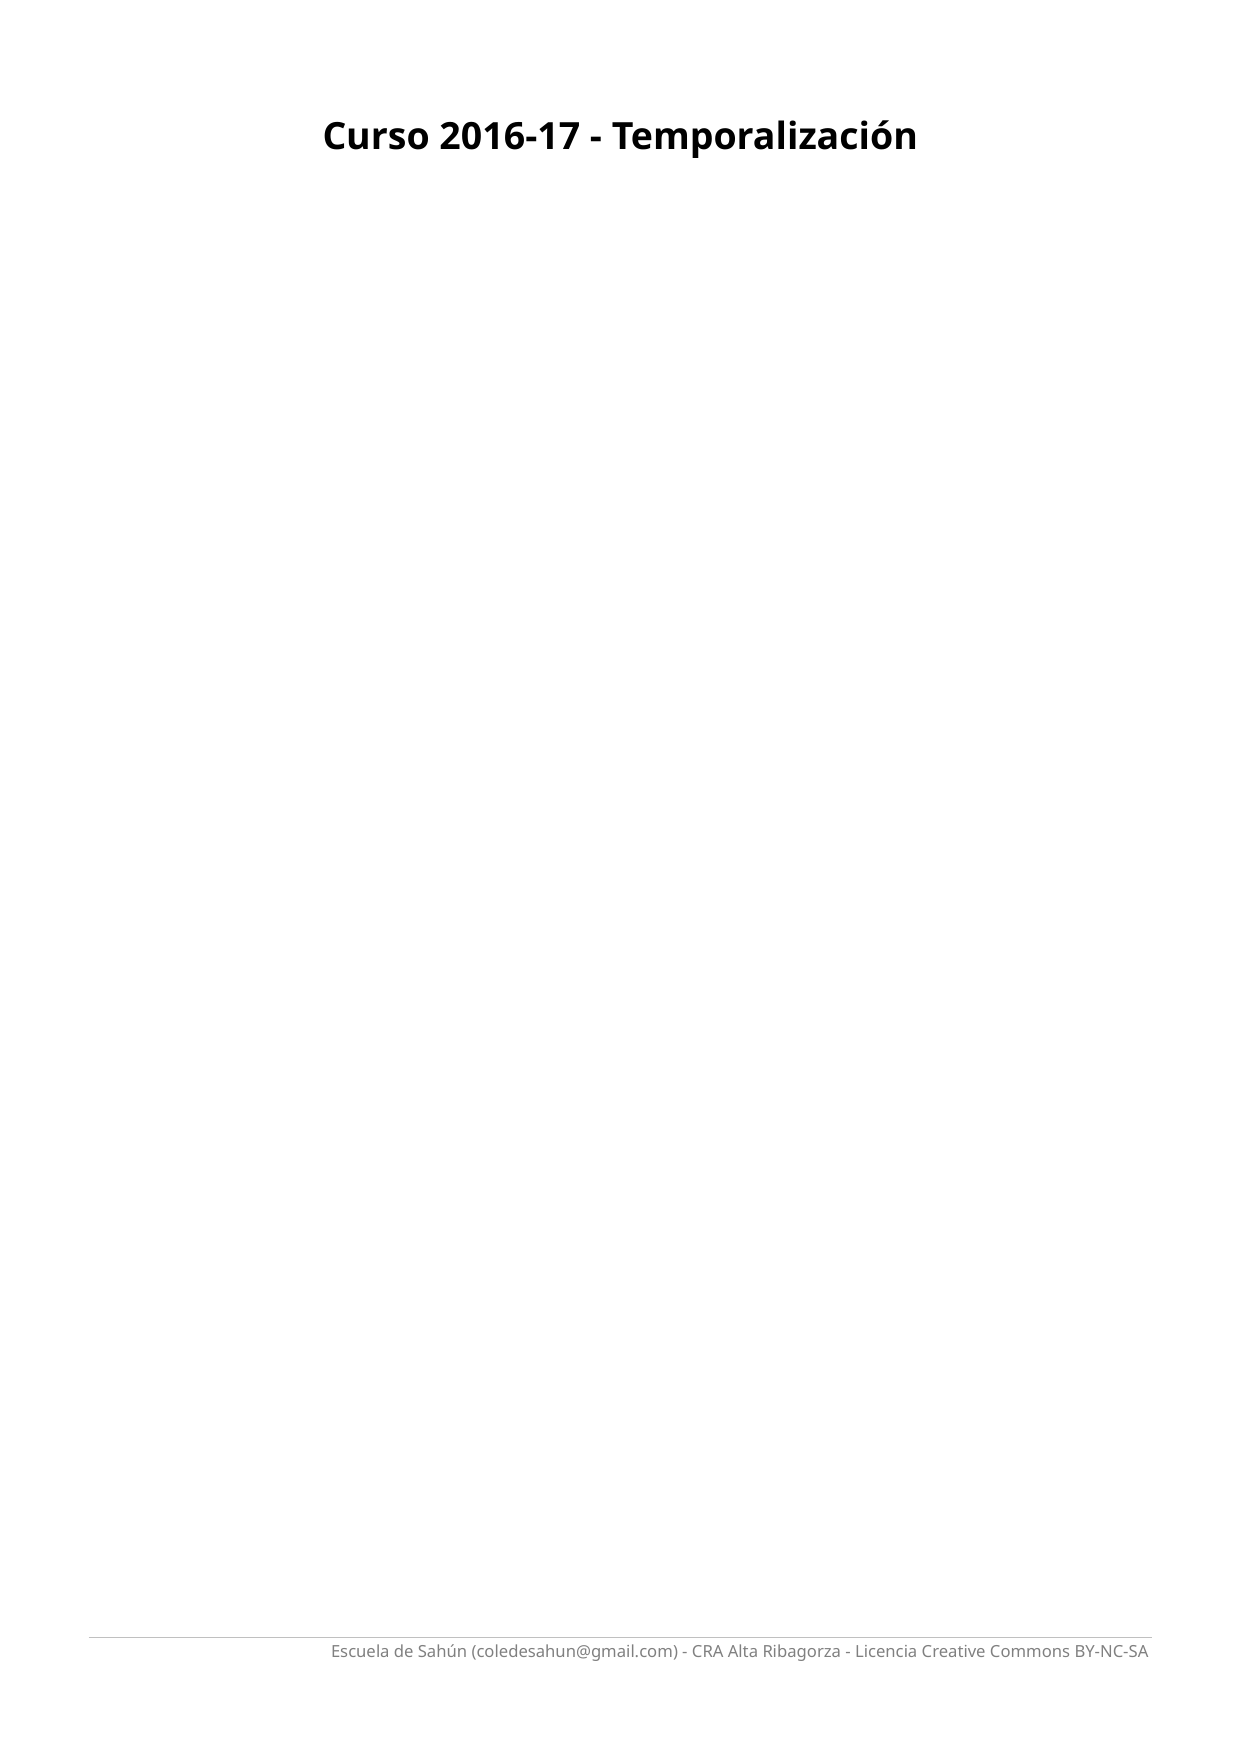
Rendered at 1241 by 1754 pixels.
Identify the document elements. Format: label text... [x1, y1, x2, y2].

text Curso 2016-17 - Temporalización [88, 109, 1152, 160]
